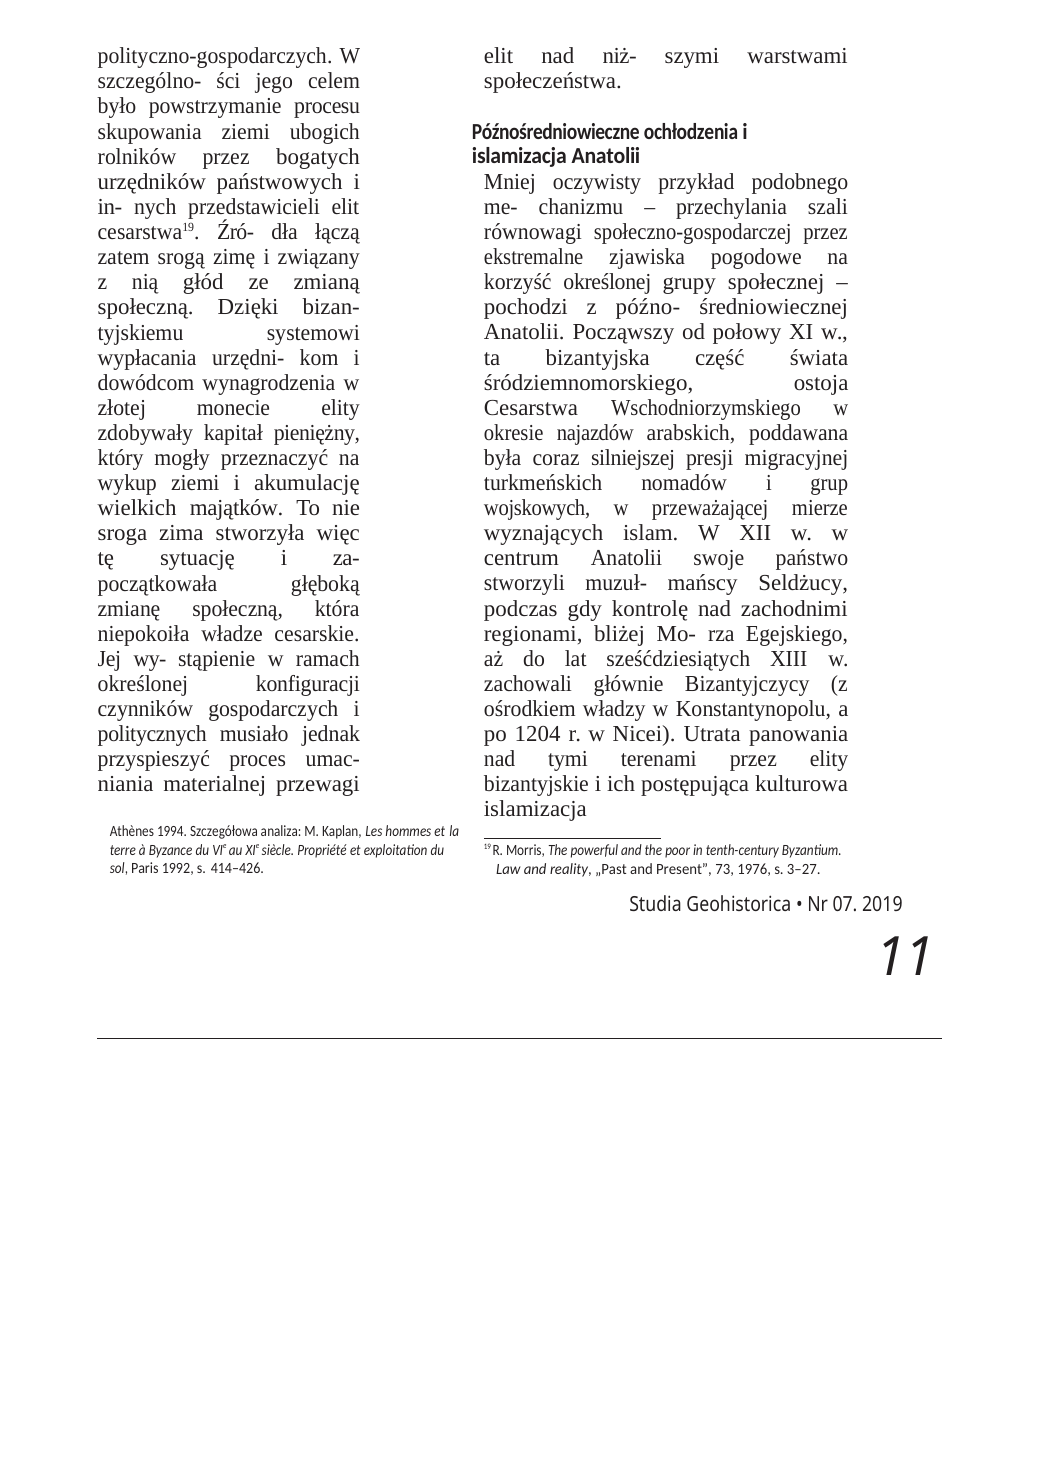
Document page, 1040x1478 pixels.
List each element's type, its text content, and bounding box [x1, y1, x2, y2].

text polityczno-gospodarczych. W szczególno- ści jego celem było powstrzymanie procesu skupowania ziemi ubogich rolników przez bogatych urzędników państwowych i in- nych przedstawicieli elit cesarstwa19. Źró- dła łączą zatem srogą zimę i związany z nią głód ze zmianą społeczną. Dzięki bizan- tyjskiemu systemowi wypłacania urzędni- kom i dowódcom wynagrodzenia w złotej monecie elity zdobywały kapitał pieniężny, który mogły przeznaczyć na wykup ziemi i akumulację wielkich majątków. To nie sroga zima stworzyła więc tę sytuację i za- początkowała głęboką zmianę społeczną, która niepokoiła władze cesarskie. Jej wy- stąpienie w ramach określonej konfiguracji czynników gospodarczych i politycznych musiało jednak przyspieszyć proces umac- niania materialnej przewagi [97, 44, 360, 797]
text elit nad niż- szymi warstwami społeczeństwa. [484, 44, 848, 94]
text Studia Geohistorica • Nr 07. 2019 11 [629, 889, 954, 992]
subtitle Późnośredniowieczne ochłodzenia i islamizacja Anatolii [472, 120, 754, 169]
text 19 R. Morris, The powerful and the poor in tenth-century Byzantium. Law and reality, „Past and Present”, 73, 1976, s. 3–27. [483, 841, 866, 878]
text Mniej oczywisty przykład podobnego me- chanizmu – przechylania szali równowagi społeczno-gospodarczej przez ekstremalne zjawiska pogodowe na korzyść określonej grupy społecznej – pochodzi z późno- średniowiecznej Anatolii. Począwszy od połowy XI w., ta bizantyjska część świata śródziemnomorskiego, ostoja Cesarstwa Wschodniorzymskiego w okresie najazdów arabskich, poddawana była coraz silniejszej presji migracyjnej turkmeńskich nomadów i grup wojskowych, w przeważającej mierze wyznających islam. W XII w. w centrum Anatolii swoje państwo stworzyli muzuł- mańscy Seldżucy, podczas gdy kontrolę nad zachodnimi regionami, bliżej Mo- rza Egejskiego, aż do lat sześćdziesiątych XIII w. zachowali głównie Bizantyjczycy (z ośrodkiem władzy w Konstantynopolu, a po 1204 r. w Nicei). Utrata panowania nad tymi terenami przez elity bizantyjskie i ich postępująca kulturowa islamizacja [484, 169, 848, 822]
text terre à Byzance du VIe au XIe siècle. Propriété et exploitation du sol, Paris 1992, s. 414–426. [109, 841, 462, 878]
text Athènes 1994. Szczegółowa analiza: M. Kaplan, Les hommes et la [109, 822, 954, 840]
